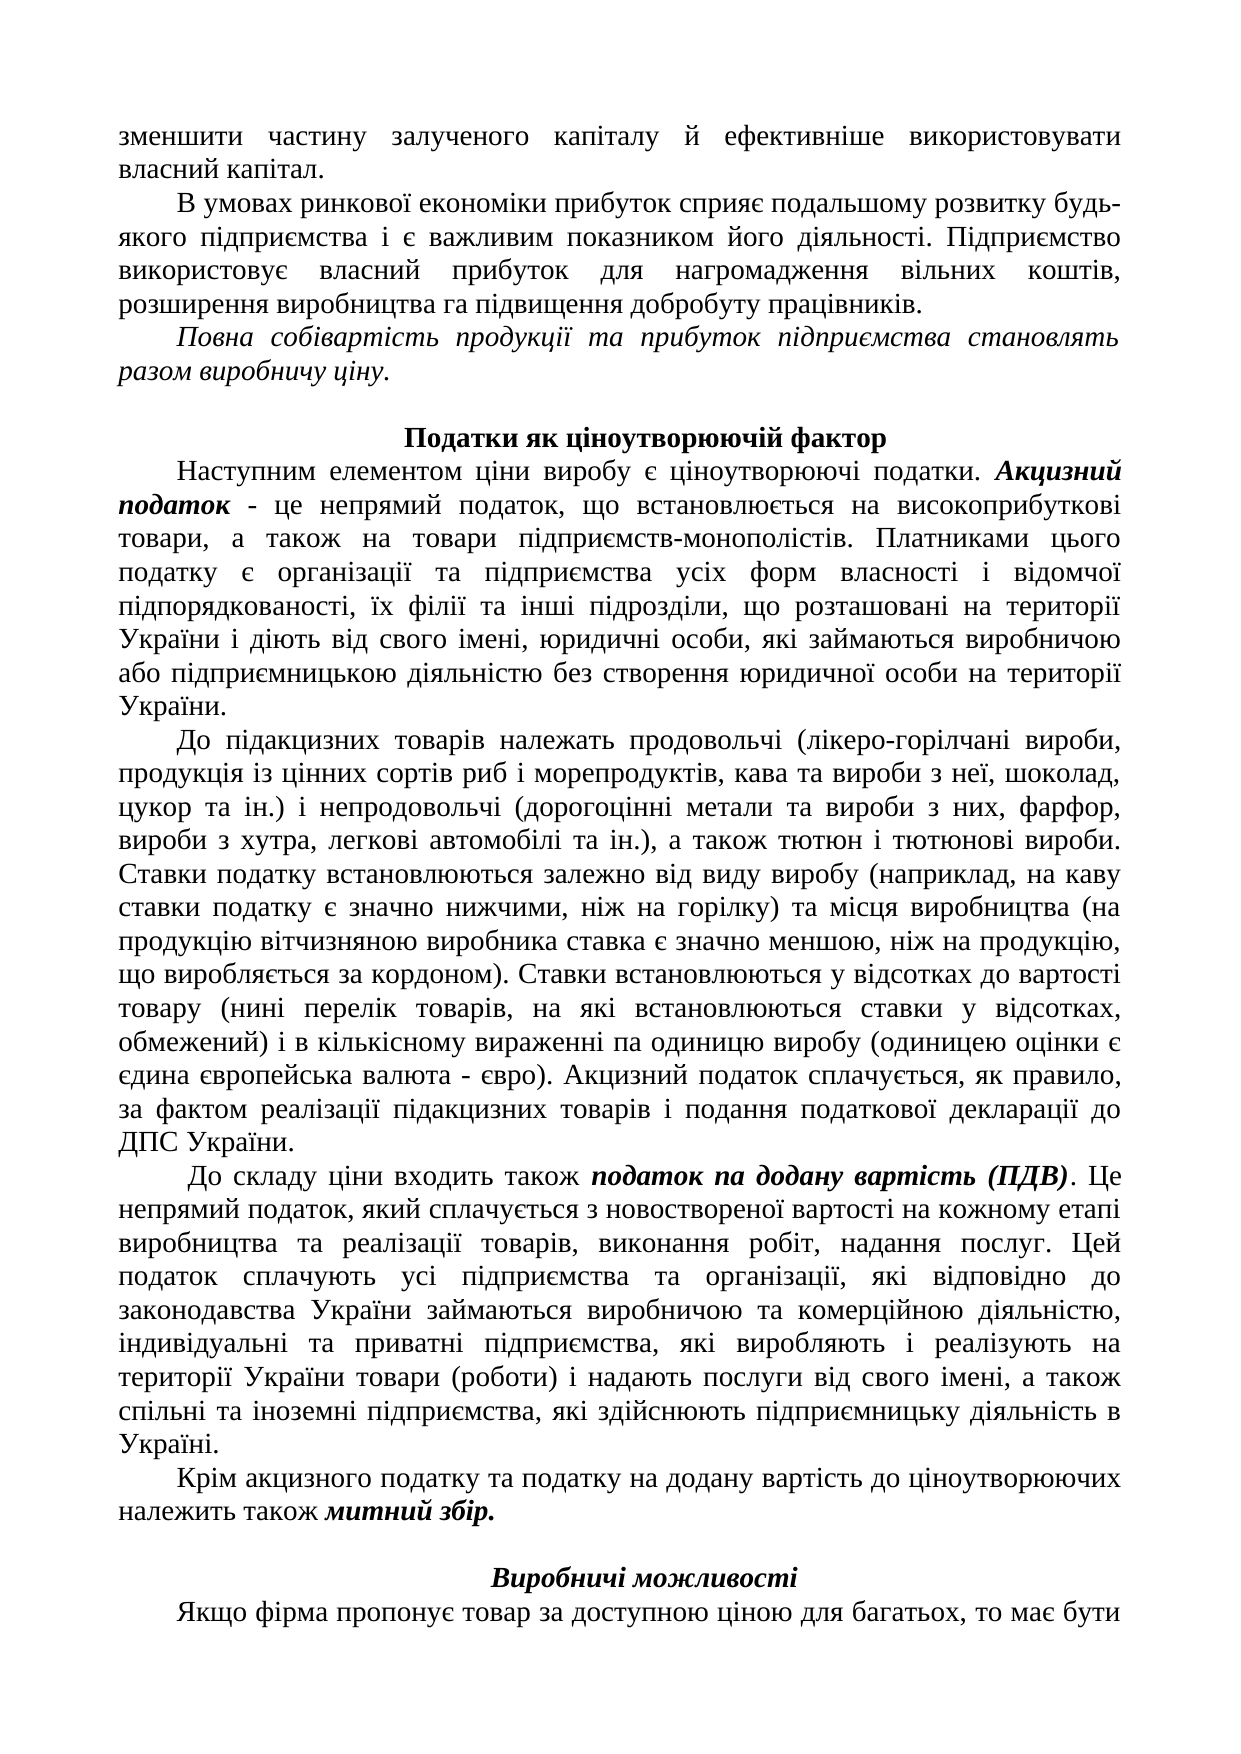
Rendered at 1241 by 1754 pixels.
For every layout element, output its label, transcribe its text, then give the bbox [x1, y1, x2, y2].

text Наступним елементом ціни виробу є ціноутворюючі податки. Акцизний податок - це непрямий податок, що встановлюється на високоприбуткові товари, а також на товари підприємств-монополістів. Платниками цього податку є організації та підприємства усіх форм власності і відомчої підпорядкованості, їх філії та інші підрозділи, що розташовані на території України і діють від свого імені, юридичні особи, які займаються виробничою або підприємницькою діяльністю без створення юридичної особи на території України. [118, 453, 1122, 722]
text Податки як ціноутворюючій фактор [118, 420, 1122, 453]
text До складу ціни входить також податок па додану вартість (ПДВ). Це непрямий податок, який сплачується з новоствореної вартості на кожному етапі виробництва та реалізації товарів, виконання робіт, надання послуг. Цей податок сплачують усі підприємства та організації, які відповідно до законодавства України займаються виробничою та комерційною діяльністю, індивідуальні та приватні підприємства, які виробляють і реалізують на території України товари (роботи) і надають послуги від свого імені, а також спільні та іноземні підприємства, які здійснюють підприємницьку діяльність в Україні. [118, 1158, 1122, 1460]
text Крім акцизного податку та податку на додану вартість до ціноутворюючих належить також митний збір. [118, 1460, 1122, 1527]
text До підакцизних товарів належать продовольчі (лікеро-горілчані вироби, продукція із цінних сортів риб і морепродуктів, кава та вироби з неї, шоколад, цукор та ін.) і непродовольчі (дорогоцінні метали та вироби з них, фарфор, вироби з хутра, легкові автомобілі та ін.), а також тютюн і тютюнові вироби. Ставки податку встановлюються залежно від виду виробу (наприклад, на каву ставки податку є значно нижчими, ніж на горілку) та місця виробництва (на продукцію вітчизняною виробника ставка є значно меншою, ніж на продукцію, що виробляється за кордоном). Ставки встановлюються у відсотках до вартості товару (нині перелік товарів, на які встановлюються ставки у відсотках, обмежений) і в кількісному вираженні па одиницю виробу (одиницею оцінки є єдина європейська валюта - євро). Акцизний податок сплачується, як правило, за фактом реалізації підакцизних товарів і подання податкової декларації до ДПС України. [118, 722, 1122, 1158]
text Якщо фірма пропонує товар за доступною ціною для багатьох, то має бути [118, 1594, 1122, 1627]
text Виробничі можливості [118, 1560, 1122, 1594]
text Повна собівартість продукції та прибуток підприємства становлять разом виробничу ціну. [118, 319, 1122, 386]
text В умовах ринкової економіки прибуток сприяє подальшому розвитку будь-якого підприємства і є важливим показником його діяльності. Підприємство використовує власний прибуток для нагромадження вільних коштів, розширення виробництва га підвищення добробуту працівників. [118, 185, 1122, 319]
text зменшити частину залученого капіталу й ефективніше використовувати власний капітал. [118, 118, 1122, 185]
